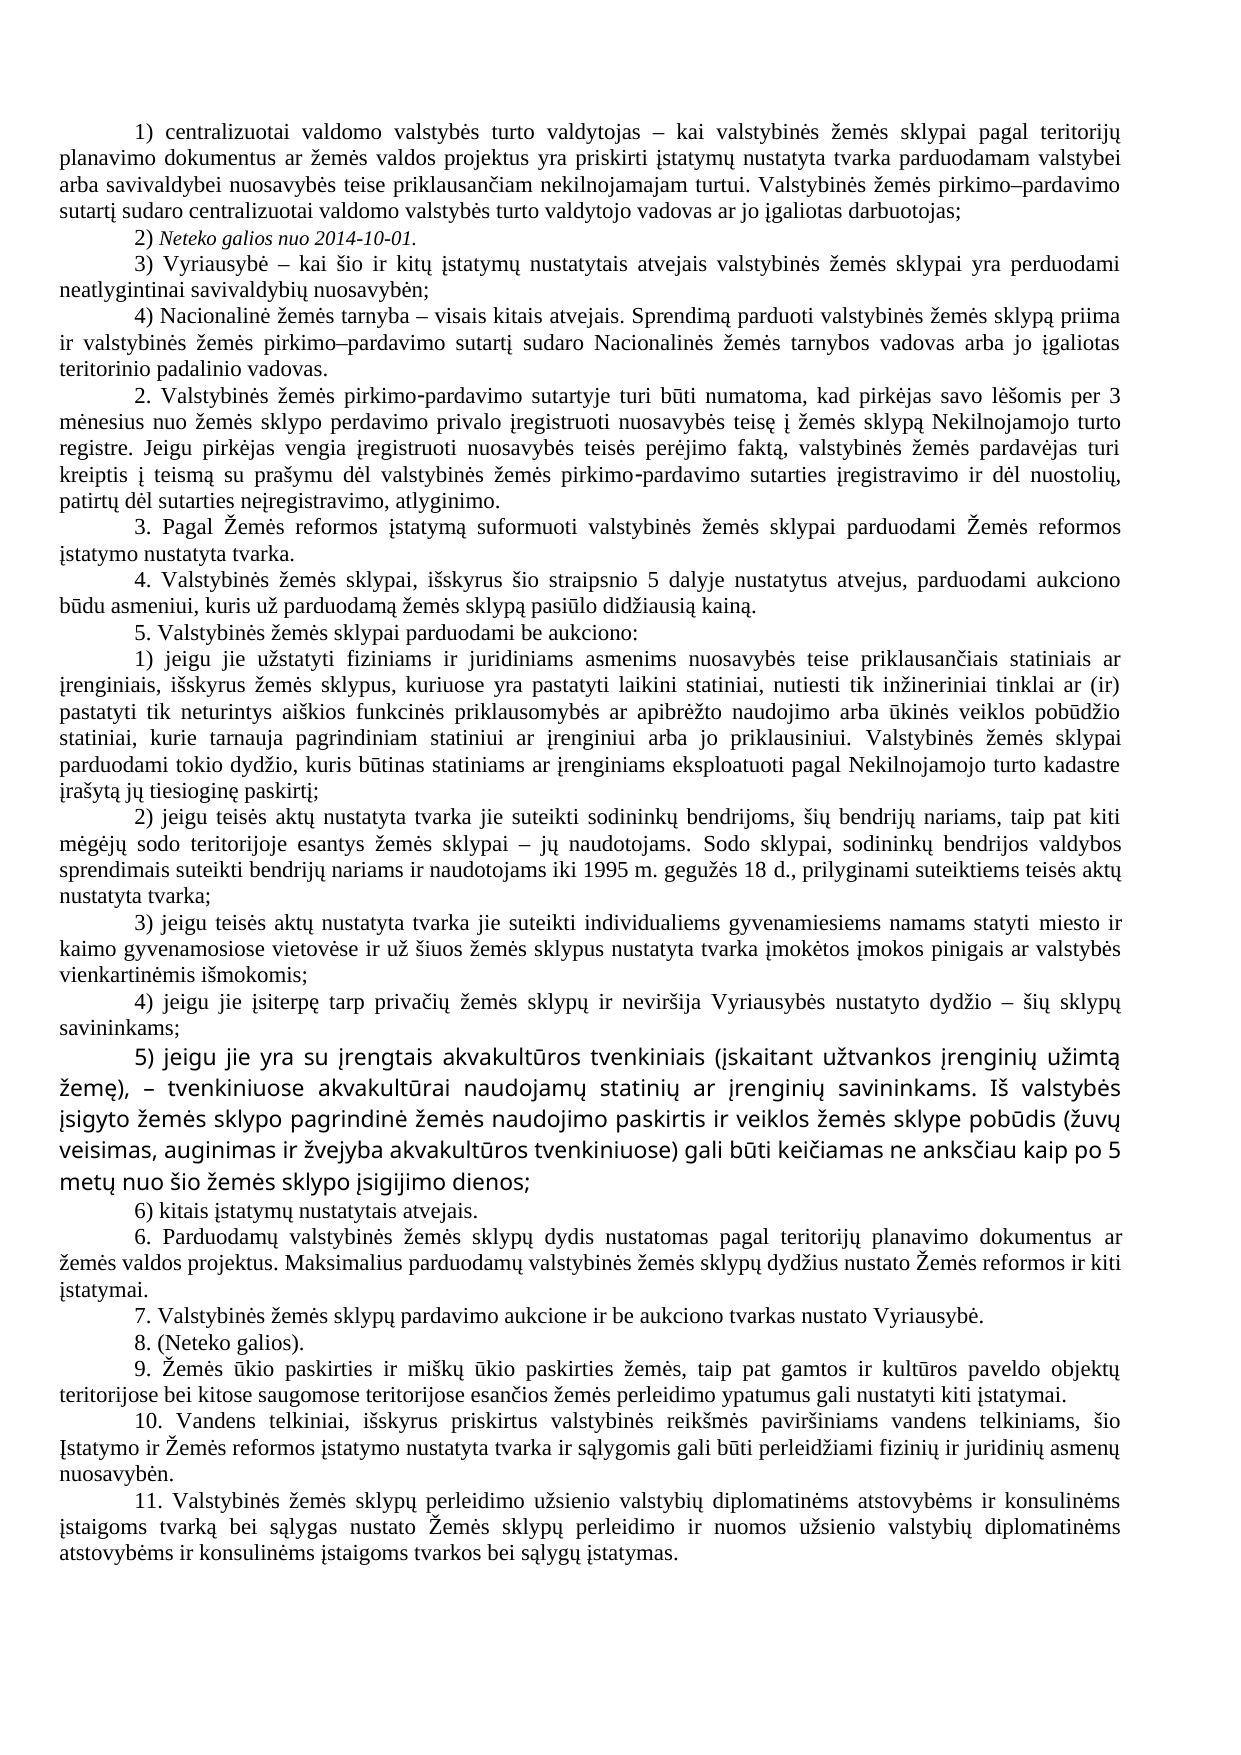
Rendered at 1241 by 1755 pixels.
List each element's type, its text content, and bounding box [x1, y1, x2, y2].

text 11. Valstybinės žemės sklypų perleidimo užsienio valstybių diplomatinėms atstovybėms ir konsulinėms įstaigoms tvarką bei sąlygas nustato Žemės sklypų perleidimo ir nuomos užsienio valstybių diplomatinėms atstovybėms ir konsulinėms įstaigoms tvarkos bei sąlygų įstatymas. [59, 1487, 1122, 1566]
text 3. Pagal Žemės reformos įstatymą suformuoti valstybinės žemės sklypai parduodami Žemės reformos įstatymo nustatyta tvarka. [59, 513, 1122, 566]
text 1) jeigu jie užstatyti fiziniams ir juridiniams asmenims nuosavybės teise priklausančiais statiniais ar įrenginiais, išskyrus žemės sklypus, kuriuose yra pastatyti laikini statiniai, nutiesti tik inžineriniai tinklai ar (ir) pastatyti tik neturintys aiškios funkcinės priklausomybės ar apibrėžto naudojimo arba ūkinės veiklos pobūdžio statiniai, kurie tarnauja pagrindiniam statiniui ar įrenginiui arba jo priklausiniui. Valstybinės žemės sklypai parduodami tokio dydžio, kuris būtinas statiniams ar įrenginiams eksploatuoti pagal Nekilnojamojo turto kadastre įrašytą jų tiesioginę paskirtį; [59, 645, 1122, 803]
text 7. Valstybinės žemės sklypų pardavimo aukcione ir be aukciono tvarkas nustato Vyriausybė. [59, 1302, 1122, 1328]
text 4. Valstybinės žemės sklypai, išskyrus šio straipsnio 5 dalyje nustatytus atvejus, parduodami aukciono būdu asmeniui, kuris už parduodamą žemės sklypą pasiūlo didžiausią kainą. [59, 566, 1122, 619]
text 4) Nacionalinė žemės tarnyba – visais kitais atvejais. Sprendimą parduoti valstybinės žemės sklypą priima ir valstybinės žemės pirkimo–pardavimo sutartį sudaro Nacionalinės žemės tarnybos vadovas arba jo įgaliotas teritorinio padalinio vadovas. [59, 303, 1122, 382]
text 8. (Neteko galios). [59, 1328, 1122, 1355]
text 4) jeigu jie įsiterpę tarp privačių žemės sklypų ir neviršija Vyriausybės nustatyto dydžio – šių sklypų savininkams; [59, 988, 1122, 1041]
text 6) kitais įstatymų nustatytais atvejais. [59, 1197, 1122, 1223]
text 6. Parduodamų valstybinės žemės sklypų dydis nustatomas pagal teritorijų planavimo dokumentus ar žemės valdos projektus. Maksimalius parduodamų valstybinės žemės sklypų dydžius nustato Žemės reformos ir kiti įstatymai. [59, 1223, 1122, 1302]
text 1) centralizuotai valdomo valstybės turto valdytojas – kai valstybinės žemės sklypai pagal teritorijų planavimo dokumentus ar žemės valdos projektus yra priskirti įstatymų nustatyta tvarka parduodamam valstybei arba savivaldybei nuosavybės teise priklausančiam nekilnojamajam turtui. Valstybinės žemės pirkimo–pardavimo sutartį sudaro centralizuotai valdomo valstybės turto valdytojo vadovas ar jo įgaliotas darbuotojas; [59, 118, 1122, 223]
text 2) jeigu teisės aktų nustatyta tvarka jie suteikti sodininkų bendrijoms, šių bendrijų nariams, taip pat kiti mėgėjų sodo teritorijoje esantys žemės sklypai – jų naudotojams. Sodo sklypai, sodininkų bendrijos valdybos sprendimais suteikti bendrijų nariams ir naudotojams iki 1995 m. gegužės 18 d., prilyginami suteiktiems teisės aktų nustatyta tvarka; [59, 803, 1122, 909]
text 10. Vandens telkiniai, išskyrus priskirtus valstybinės reikšmės paviršiniams vandens telkiniams, šio Įstatymo ir Žemės reformos įstatymo nustatyta tvarka ir sąlygomis gali būti perleidžiami fizinių ir juridinių asmenų nuosavybėn. [59, 1408, 1122, 1487]
text 3) jeigu teisės aktų nustatyta tvarka jie suteikti individualiems gyvenamiesiems namams statyti miesto ir kaimo gyvenamosiose vietovėse ir už šiuos žemės sklypus nustatyta tvarka įmokėtos įmokos pinigais ar valstybės vienkartinėmis išmokomis; [59, 909, 1122, 988]
text 2) Neteko galios nuo 2014-10-01. [59, 223, 1122, 250]
text 9. Žemės ūkio paskirties ir miškų ūkio paskirties žemės, taip pat gamtos ir kultūros paveldo objektų teritorijose bei kitose saugomose teritorijose esančios žemės perleidimo ypatumus gali nustatyti kiti įstatymai. [59, 1355, 1122, 1408]
text 2. Valstybinės žemės pirkimopardavimo sutartyje turi būti numatoma, kad pirkėjas savo lėšomis per 3 mėnesius nuo žemės sklypo perdavimo privalo įregistruoti nuosavybės teisę į žemės sklypą Nekilnojamojo turto registre. Jeigu pirkėjas vengia įregistruoti nuosavybės teisės perėjimo faktą, valstybinės žemės pardavėjas turi kreiptis į teismą su prašymu dėl valstybinės žemės pirkimopardavimo sutarties įregistravimo ir dėl nuostolių, patirtų dėl sutarties neįregistravimo, atlyginimo. [59, 382, 1122, 513]
text 5. Valstybinės žemės sklypai parduodami be aukciono: [59, 619, 1122, 645]
text 5) jeigu jie yra su įrengtais akvakultūros tvenkiniais (įskaitant užtvankos įrenginių užimtą žemę), – tvenkiniuose akvakultūrai naudojamų statinių ar įrenginių savininkams. Iš valstybės įsigyto žemės sklypo pagrindinė žemės naudojimo paskirtis ir veiklos žemės sklype pobūdis (žuvų veisimas, auginimas ir žvejyba akvakultūros tvenkiniuose) gali būti keičiamas ne anksčiau kaip po 5 metų nuo šio žemės sklypo įsigijimo dienos; [59, 1041, 1122, 1197]
text 3) Vyriausybė – kai šio ir kitų įstatymų nustatytais atvejais valstybinės žemės sklypai yra perduodami neatlygintinai savivaldybių nuosavybėn; [59, 250, 1122, 303]
